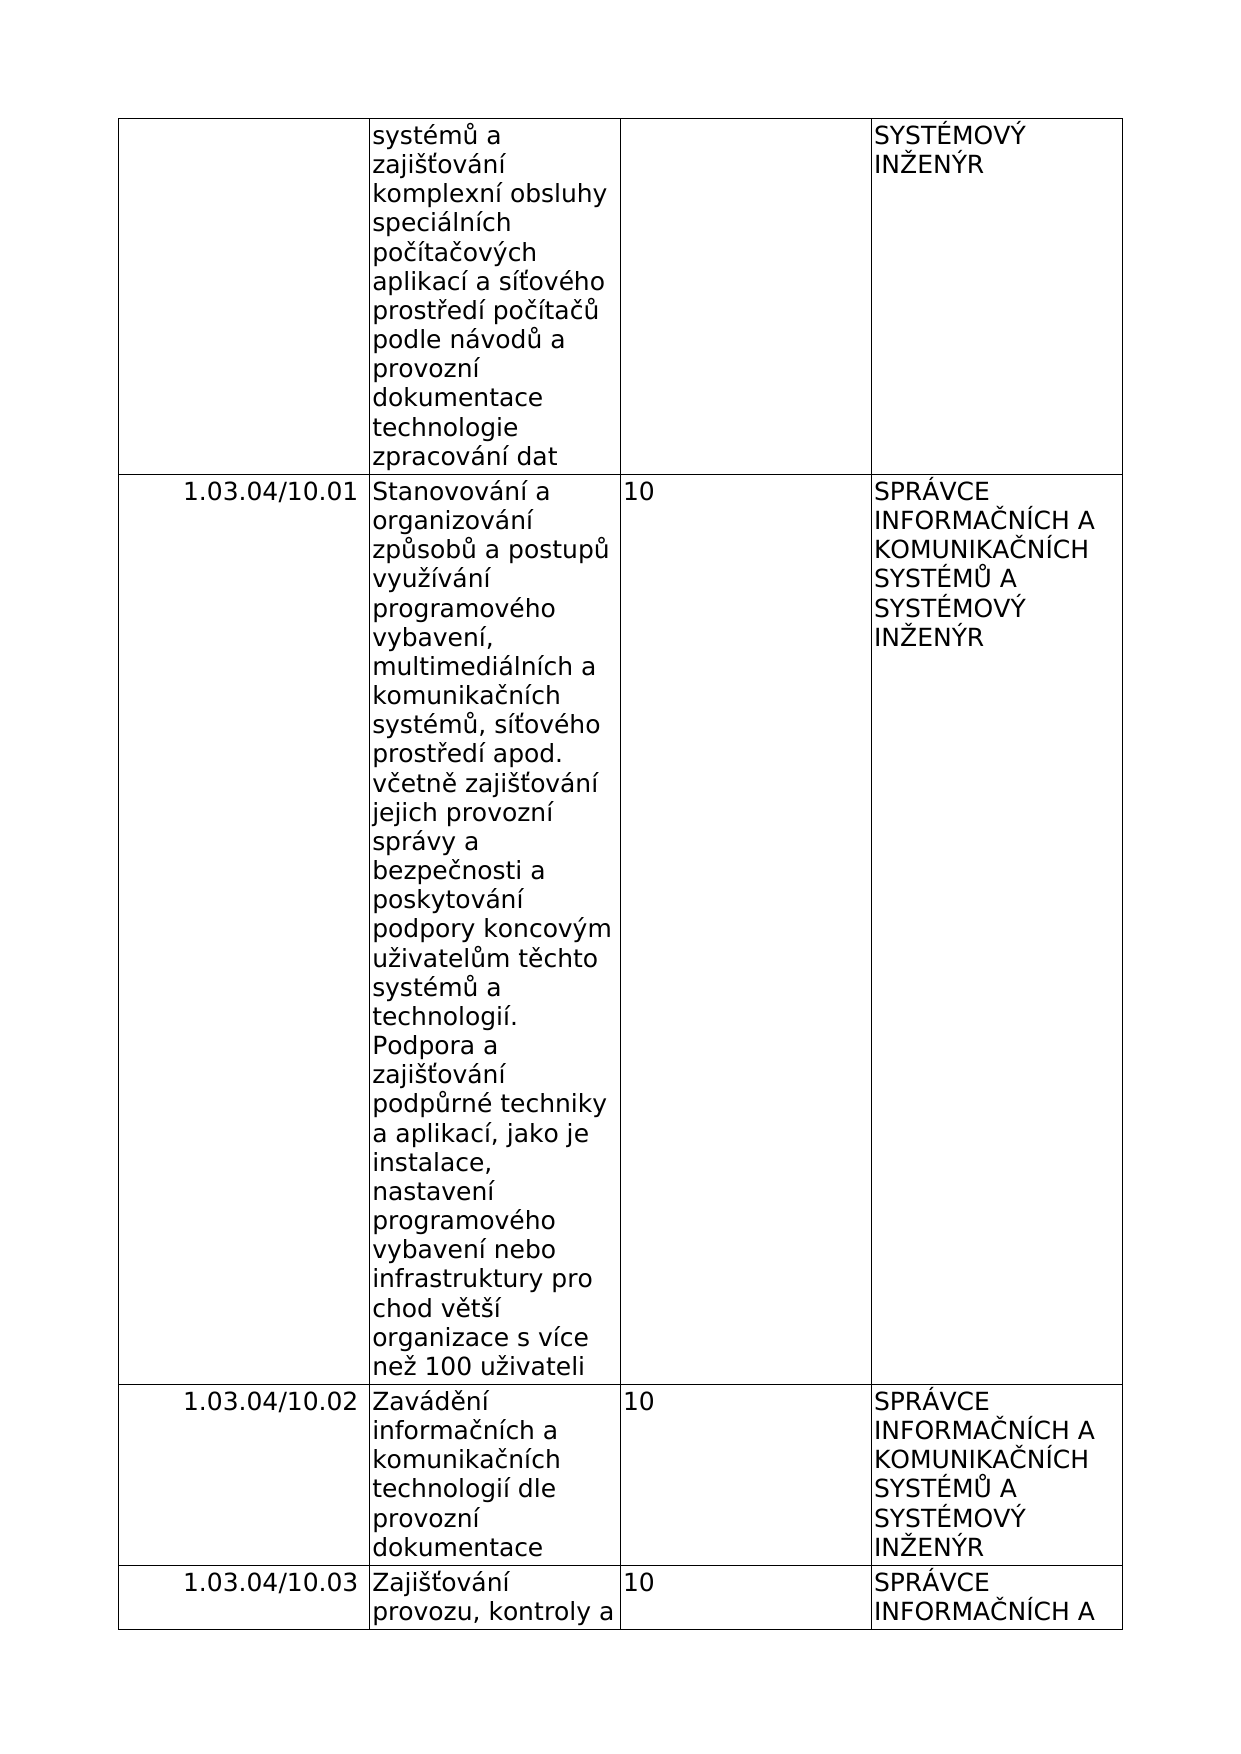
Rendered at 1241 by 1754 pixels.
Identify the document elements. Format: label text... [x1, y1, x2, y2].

table_cell SPRÁVCE INFORMAČNÍCH A [872, 1566, 1122, 1629]
table_cell Zavádění informačních a komunikačních technologií dle provozní dokumentace [370, 1385, 620, 1565]
table_cell 1.03.04/10.03 [119, 1566, 369, 1629]
table_cell SPRÁVCE INFORMAČNÍCH A KOMUNIKAČNÍCH SYSTÉMŮ A SYSTÉMOVÝ INŽENÝR [872, 1385, 1122, 1565]
table_cell systémů a zajišťování komplexní obsluhy speciálních počítačových aplikací a síťového prostředí počítačů podle návodů a provozní dokumentace technologie zpracování dat [370, 119, 620, 474]
table_cell SPRÁVCE INFORMAČNÍCH A KOMUNIKAČNÍCH SYSTÉMŮ A SYSTÉMOVÝ INŽENÝR [872, 475, 1122, 1384]
table_cell 1.03.04/10.02 [119, 1385, 369, 1565]
table_cell 10 [621, 1385, 871, 1565]
table_cell [621, 119, 871, 474]
table_cell [119, 119, 369, 474]
table_cell 10 [621, 1566, 871, 1629]
table_cell Stanovování a organizování způsobů a postupů využívání programového vybavení, multimediálních a komunikačních systémů, síťového prostředí apod. včetně zajišťování jejich provozní správy a bezpečnosti a poskytování podpory koncovým uživatelům těchto systémů a technologií. Podpora a zajišťování podpůrné techniky a aplikací, jako je instalace, nastavení programového vybavení nebo infrastruktury pro chod větší organizace s více než 100 uživateli [370, 475, 620, 1384]
table_cell SYSTÉMOVÝ INŽENÝR [872, 119, 1122, 474]
table_cell Zajišťování provozu, kontroly a [370, 1566, 620, 1629]
table_cell 1.03.04/10.01 [119, 475, 369, 1384]
table_cell 10 [621, 475, 871, 1384]
